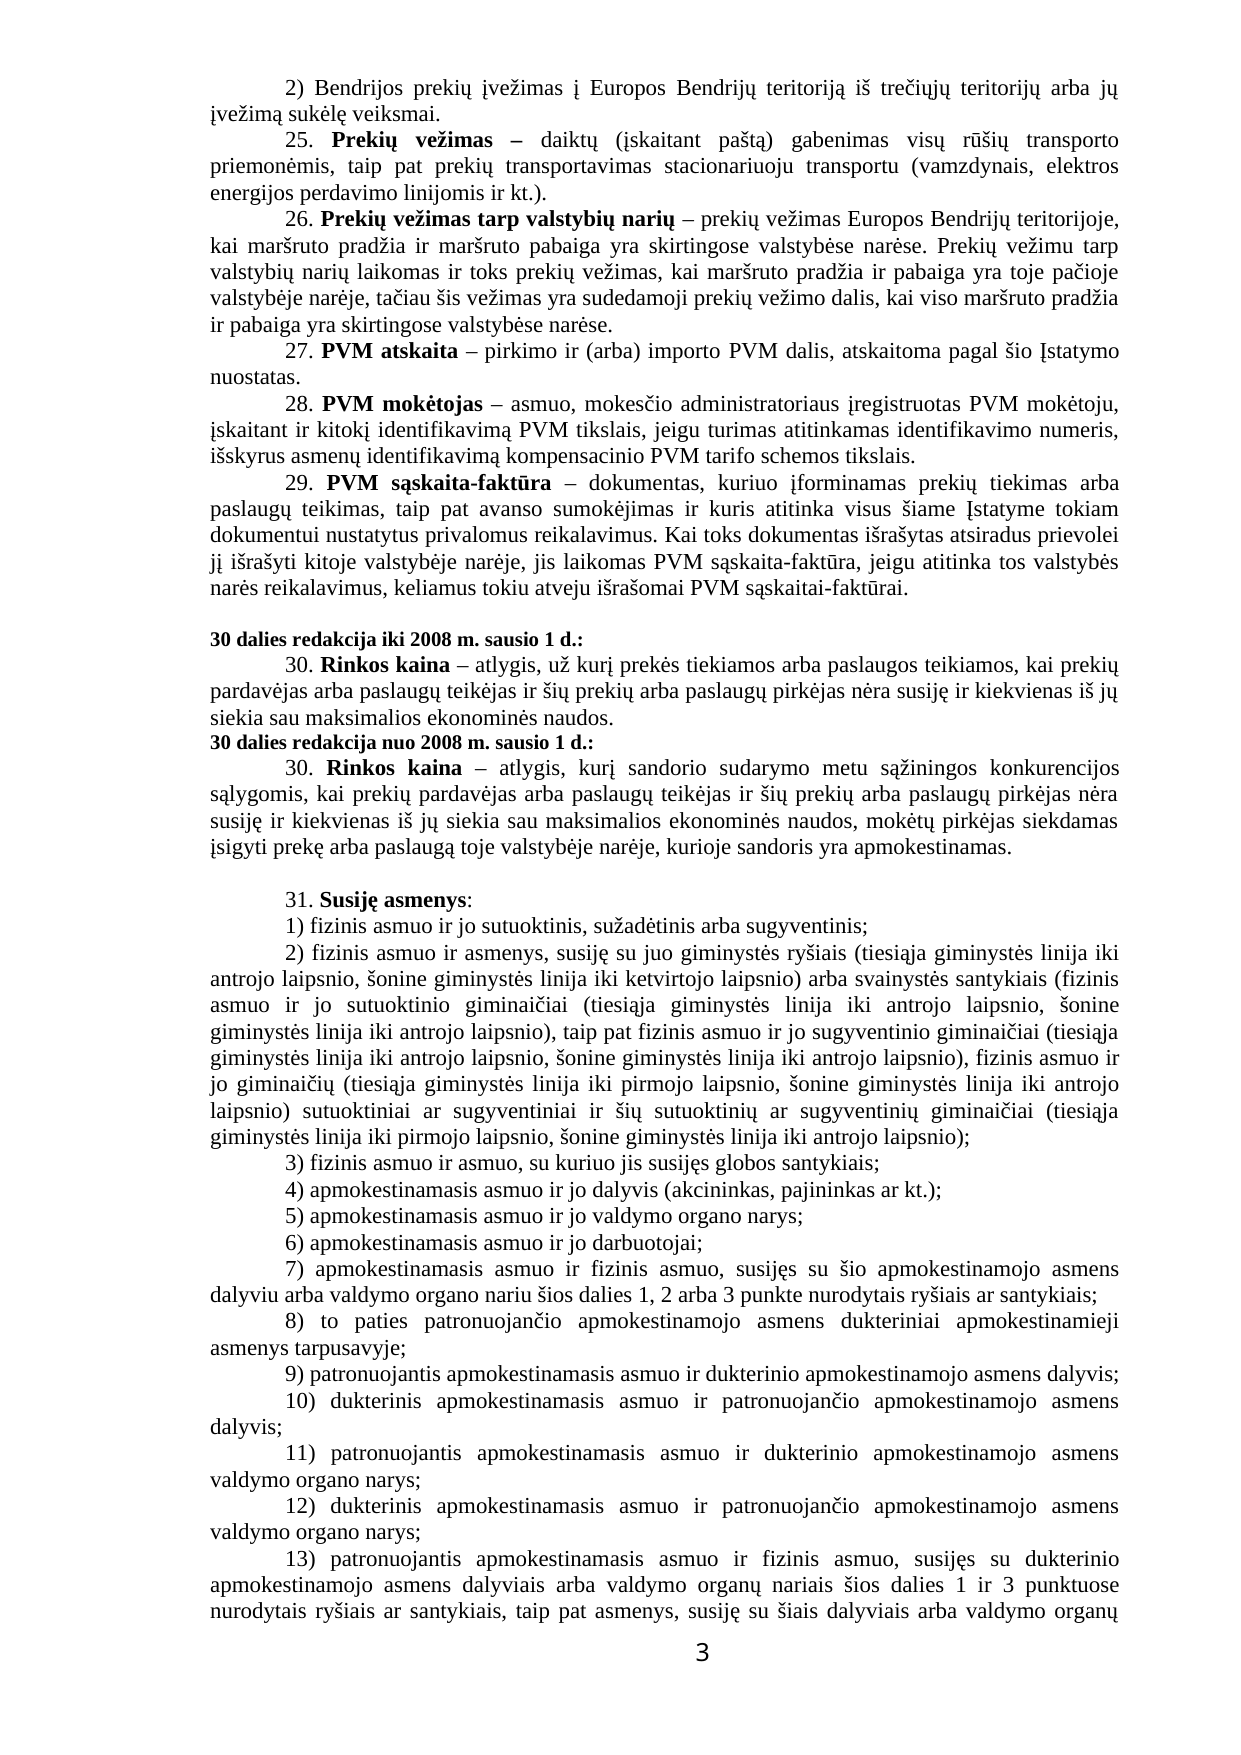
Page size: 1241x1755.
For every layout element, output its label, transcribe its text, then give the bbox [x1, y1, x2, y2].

text 30 dalies redakcija iki 2008 m. sausio 1 d.: [210, 627, 1120, 651]
text 8) to paties patronuojančio apmokestinamojo asmens dukteriniai apmokestinamieji asmenys tarpusavyje; [210, 1308, 1120, 1360]
text 30. Rinkos kaina – atlygis, kurį sandorio sudarymo metu sąžiningos konkurencijos sąlygomis, kai prekių pardavėjas arba paslaugų teikėjas ir šių prekių arba paslaugų pirkėjas nėra susiję ir kiekvienas iš jų siekia sau maksimalios ekonominės naudos, mokėtų pirkėjas siekdamas įsigyti prekę arba paslaugą toje valstybėje narėje, kurioje sandoris yra apmokestinamas. [210, 754, 1120, 859]
text 12) dukterinis apmokestinamasis asmuo ir patronuojančio apmokestinamojo asmens valdymo organo narys; [210, 1492, 1120, 1545]
text 31. Susiję asmenys: [210, 886, 1120, 912]
text 13) patronuojantis apmokestinamasis asmuo ir fizinis asmuo, susijęs su dukterinio apmokestinamojo asmens dalyviais arba valdymo organų nariais šios dalies 1 ir 3 punktuose nurodytais ryšiais ar santykiais, taip pat asmenys, susiję su šiais dalyviais arba valdymo organų [210, 1545, 1120, 1624]
text 10) dukterinis apmokestinamasis asmuo ir patronuojančio apmokestinamojo asmens dalyvis; [210, 1387, 1120, 1439]
text 25. Prekių vežimas – daiktų (įskaitant paštą) gabenimas visų rūšių transporto priemonėmis, taip pat prekių transportavimas stacionariuoju transportu (vamzdynais, elektros energijos perdavimo linijomis ir kt.). [210, 126, 1120, 205]
text 11) patronuojantis apmokestinamasis asmuo ir dukterinio apmokestinamojo asmens valdymo organo narys; [210, 1439, 1120, 1492]
text 1) fizinis asmuo ir jo sutuoktinis, sužadėtinis arba sugyventinis; [210, 912, 1120, 939]
text 9) patronuojantis apmokestinamasis asmuo ir dukterinio apmokestinamojo asmens dalyvis; [210, 1360, 1120, 1387]
text 26. Prekių vežimas tarp valstybių narių – prekių vežimas Europos Bendrijų teritorijoje, kai maršruto pradžia ir maršruto pabaiga yra skirtingose valstybėse narėse. Prekių vežimu tarp valstybių narių laikomas ir toks prekių vežimas, kai maršruto pradžia ir pabaiga yra toje pačioje valstybėje narėje, tačiau šis vežimas yra sudedamoji prekių vežimo dalis, kai viso maršruto pradžia ir pabaiga yra skirtingose valstybėse narėse. [210, 205, 1120, 337]
text 2) Bendrijos prekių įvežimas į Europos Bendrijų teritoriją iš trečiųjų teritorijų arba jų įvežimą sukėlę veiksmai. [210, 73, 1120, 126]
text 29. PVM sąskaita-faktūra – dokumentas, kuriuo įforminamas prekių tiekimas arba paslaugų teikimas, taip pat avanso sumokėjimas ir kuris atitinka visus šiame Įstatyme tokiam dokumentui nustatytus privalomus reikalavimus. Kai toks dokumentas išrašytas atsiradus prievolei jį išrašyti kitoje valstybėje narėje, jis laikomas PVM sąskaita-faktūra, jeigu atitinka tos valstybės narės reikalavimus, keliamus tokiu atveju išrašomai PVM sąskaitai-faktūrai. [210, 469, 1120, 601]
text 2) fizinis asmuo ir asmenys, susiję su juo giminystės ryšiais (tiesiąja giminystės linija iki antrojo laipsnio, šonine giminystės linija iki ketvirtojo laipsnio) arba svainystės santykiais (fizinis asmuo ir jo sutuoktinio giminaičiai (tiesiąja giminystės linija iki antrojo laipsnio, šonine giminystės linija iki antrojo laipsnio), taip pat fizinis asmuo ir jo sugyventinio giminaičiai (tiesiąja giminystės linija iki antrojo laipsnio, šonine giminystės linija iki antrojo laipsnio), fizinis asmuo ir jo giminaičių (tiesiąja giminystės linija iki pirmojo laipsnio, šonine giminystės linija iki antrojo laipsnio) sutuoktiniai ar sugyventiniai ir šių sutuoktinių ar sugyventinių giminaičiai (tiesiąja giminystės linija iki pirmojo laipsnio, šonine giminystės linija iki antrojo laipsnio); [210, 939, 1120, 1149]
text 4) apmokestinamasis asmuo ir jo dalyvis (akcininkas, pajininkas ar kt.); [210, 1176, 1120, 1202]
text 6) apmokestinamasis asmuo ir jo darbuotojai; [210, 1228, 1120, 1255]
text 5) apmokestinamasis asmuo ir jo valdymo organo narys; [210, 1202, 1120, 1228]
text 7) apmokestinamasis asmuo ir fizinis asmuo, susijęs su šio apmokestinamojo asmens dalyviu arba valdymo organo nariu šios dalies 1, 2 arba 3 punkte nurodytais ryšiais ar santykiais; [210, 1255, 1120, 1308]
text 3) fizinis asmuo ir asmuo, su kuriuo jis susijęs globos santykiais; [210, 1149, 1120, 1176]
text 30 dalies redakcija nuo 2008 m. sausio 1 d.: [210, 730, 1120, 754]
text 28. PVM mokėtojas – asmuo, mokesčio administratoriaus įregistruotas PVM mokėtoju, įskaitant ir kitokį identifikavimą PVM tikslais, jeigu turimas atitinkamas identifikavimo numeris, išskyrus asmenų identifikavimą kompensacinio PVM tarifo schemos tikslais. [210, 390, 1120, 469]
text 30. Rinkos kaina – atlygis, už kurį prekės tiekiamos arba paslaugos teikiamos, kai prekių pardavėjas arba paslaugų teikėjas ir šių prekių arba paslaugų pirkėjas nėra susiję ir kiekvienas iš jų siekia sau maksimalios ekonominės naudos. [210, 651, 1120, 730]
text 27. PVM atskaita – pirkimo ir (arba) importo PVM dalis, atskaitoma pagal šio Įstatymo nuostatas. [210, 337, 1120, 390]
